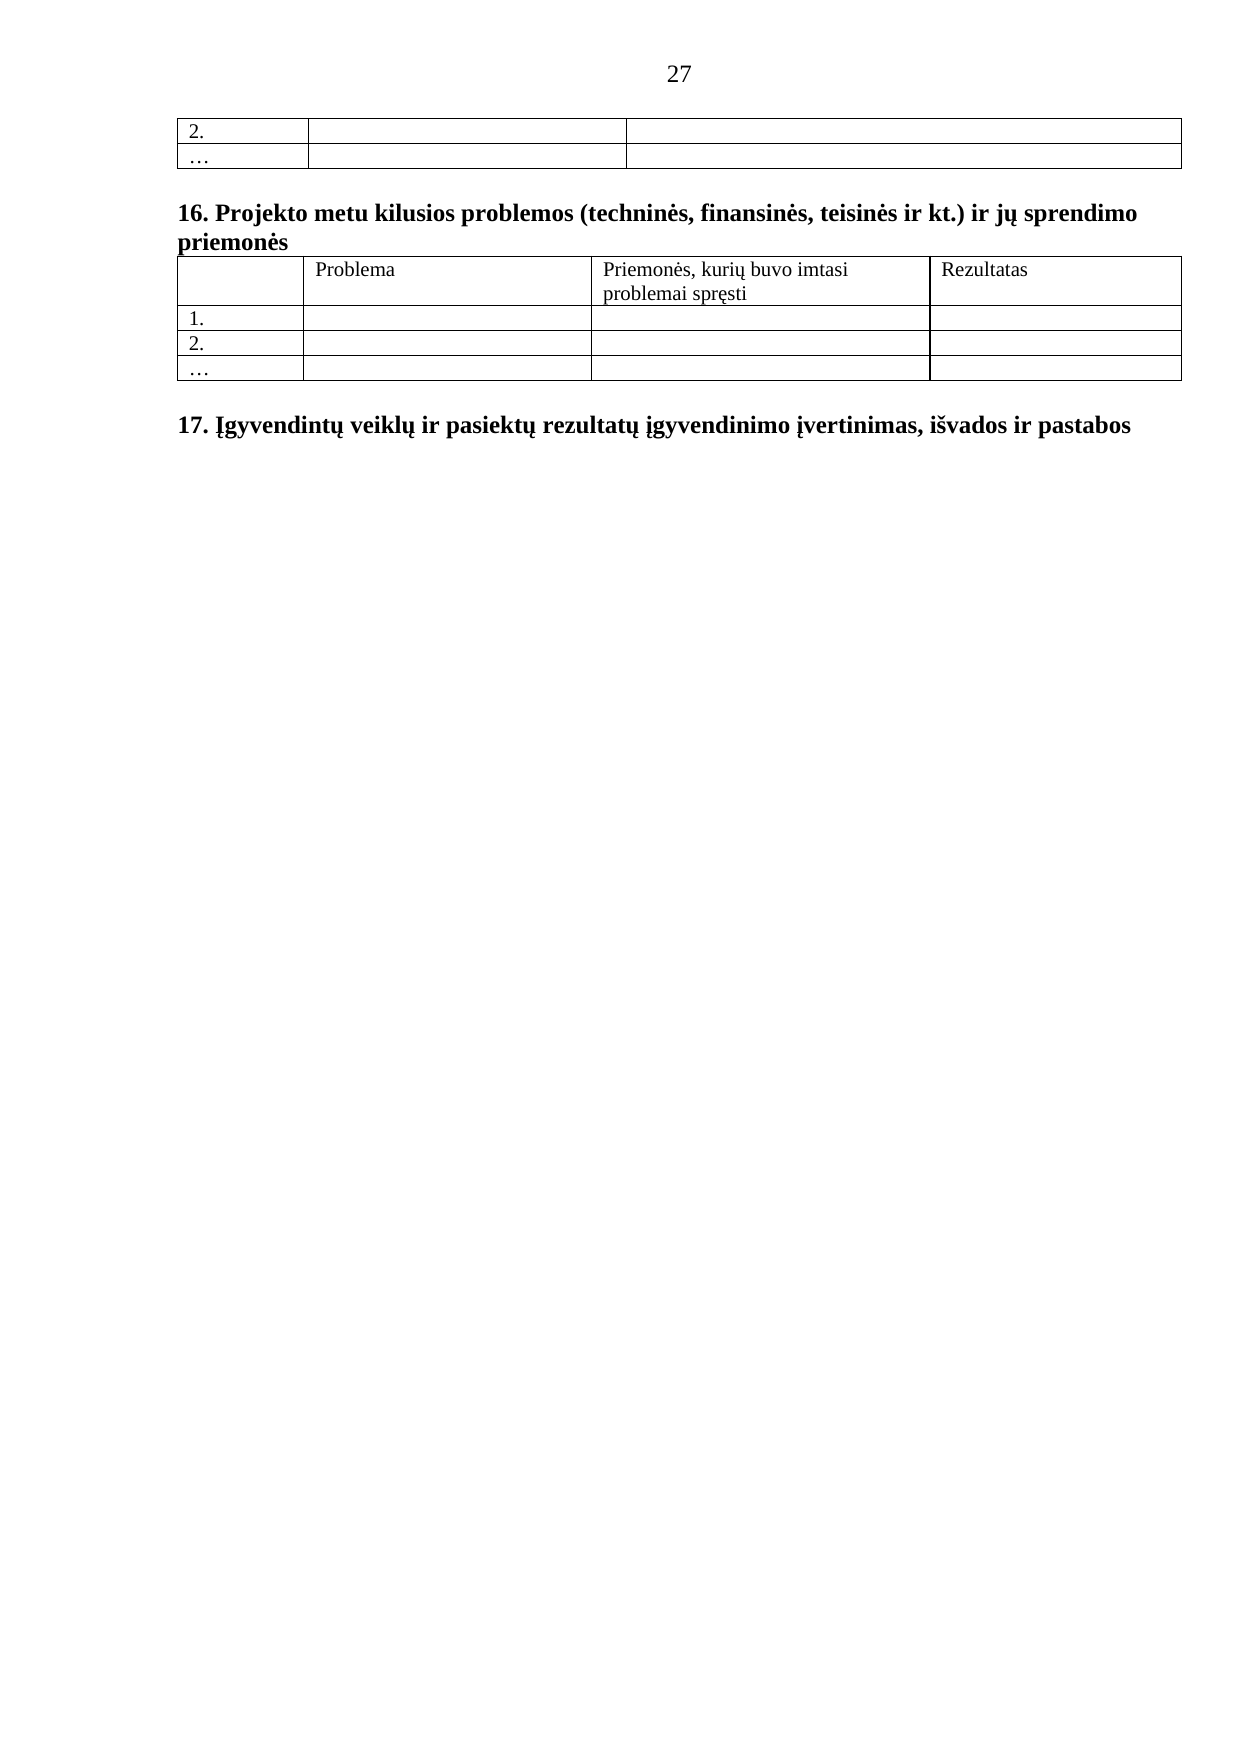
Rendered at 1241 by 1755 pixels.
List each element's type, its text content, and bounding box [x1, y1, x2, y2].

table_cell [592, 356, 929, 380]
table_cell 2. [178, 331, 303, 355]
table_cell [592, 331, 929, 355]
table_cell [309, 119, 626, 143]
table_cell … [178, 144, 308, 168]
table_cell [931, 331, 1181, 355]
table_header Rezultatas [931, 257, 1181, 305]
table_header [178, 257, 303, 305]
table_cell [304, 306, 591, 330]
table_cell … [178, 356, 303, 380]
table_cell [304, 356, 591, 380]
text 16. Projekto metu kilusios problemos (techninės, finansinės, teisinės ir kt.) ir jų sprendimo priemonės [177, 198, 1181, 256]
table_cell [931, 356, 1181, 380]
table_cell [931, 306, 1181, 330]
table_cell [592, 306, 929, 330]
table_cell [309, 144, 626, 168]
table_header Problema [304, 257, 591, 305]
table_cell [304, 331, 591, 355]
table_cell [627, 119, 1181, 143]
table_cell 1. [178, 306, 303, 330]
table_cell [627, 144, 1181, 168]
text 17. Įgyvendintų veiklų ir pasiektų rezultatų įgyvendinimo įvertinimas, išvados ir pastabos [177, 410, 1181, 439]
table_cell 2. [178, 119, 308, 143]
table_header Priemonės, kurių buvo imtasi problemai spręsti [592, 257, 929, 305]
